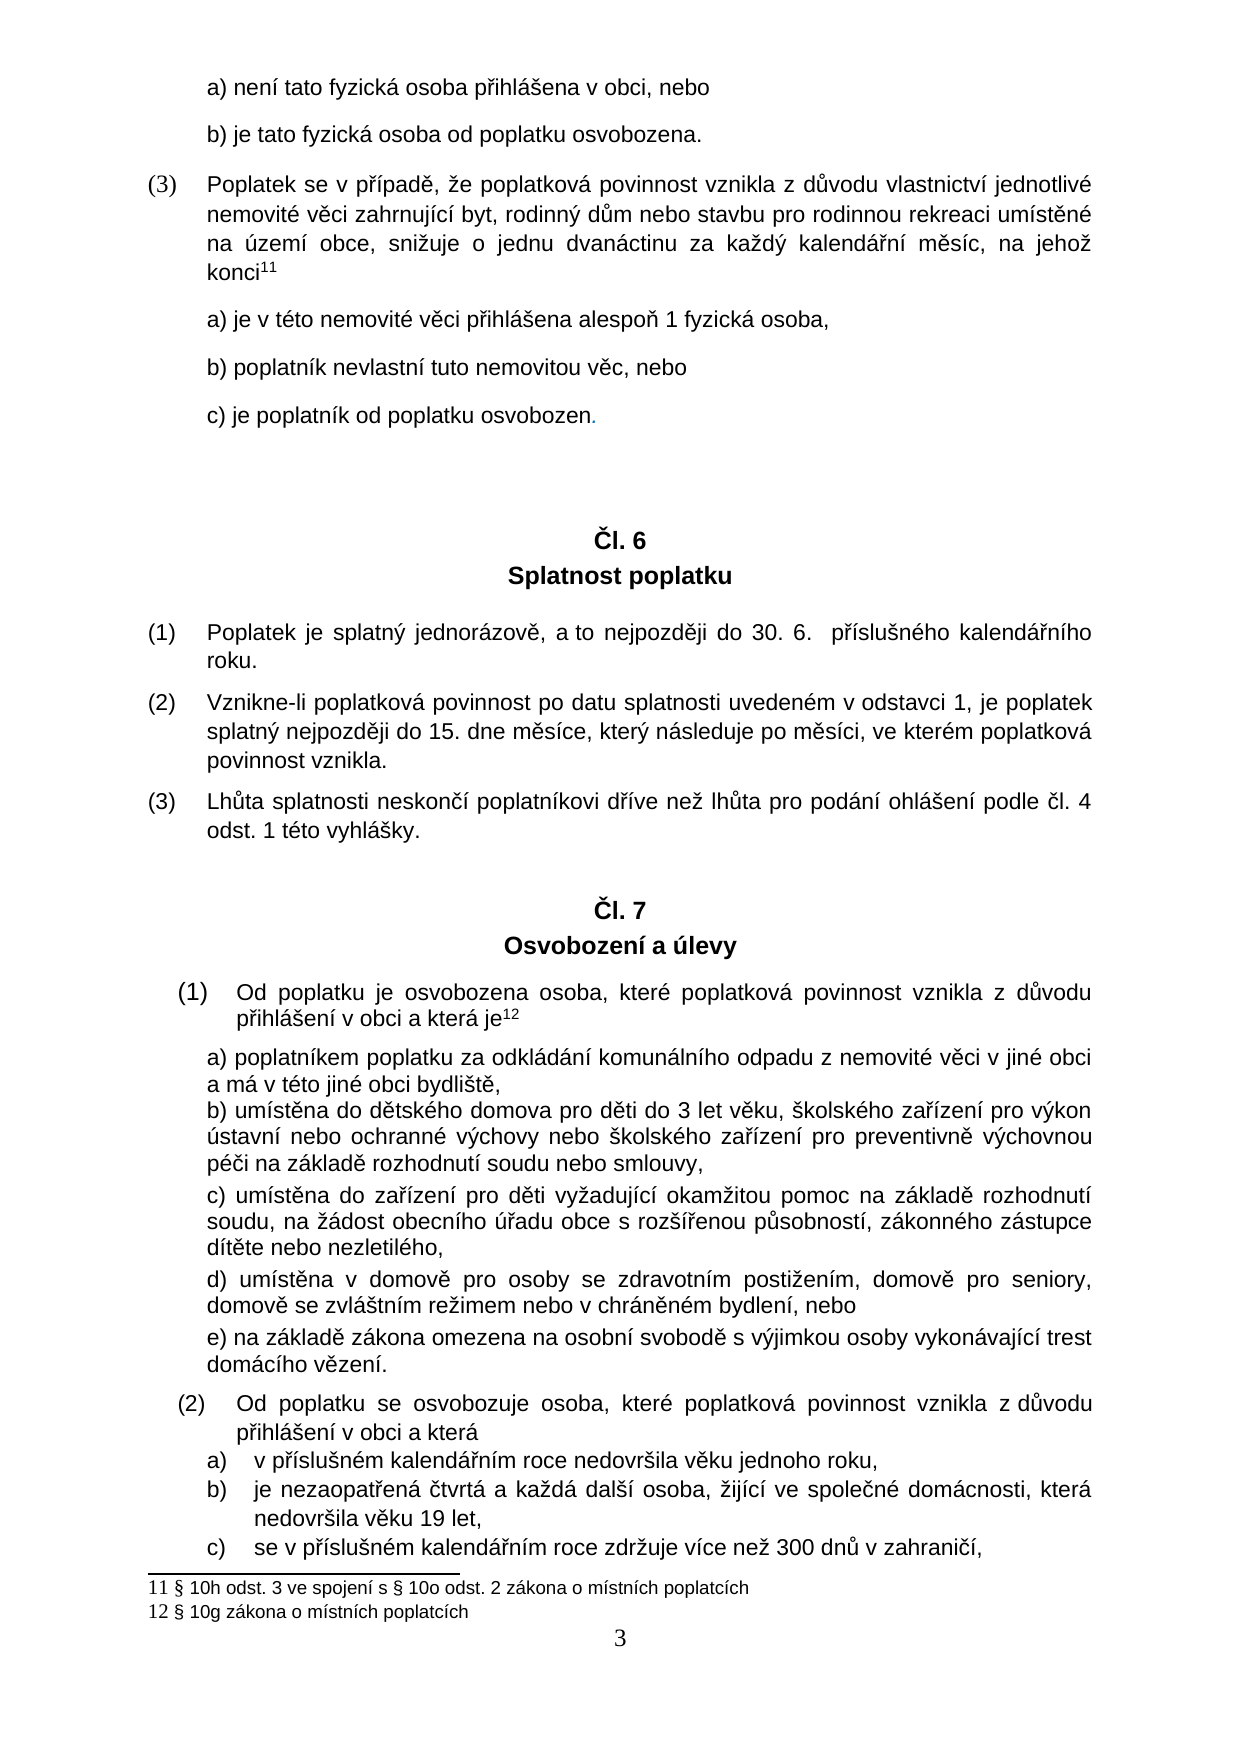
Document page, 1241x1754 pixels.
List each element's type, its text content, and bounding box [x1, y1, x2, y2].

text b) je tato fyzická osoba od poplatku osvobozena. [207, 121, 1093, 148]
text a) je v této nemovité věci přihlášena alespoň 1 fyzická osoba, [207, 306, 1093, 332]
list § 10g zákona o místních poplatcích [148, 1599, 1093, 1623]
list § 10h odst. 3 ve spojení s § 10o odst. 2 zákona o místních poplatcích [148, 1574, 1093, 1599]
list Lhůta splatnosti neskončí poplatníkovi dříve než lhůta pro podání ohlášení podle čl. 4 odst. 1 této vyhlášky. [148, 788, 1093, 844]
list Vznikne-li poplatková povinnost po datu splatnosti uvedeném v odstavci 1, je poplatek splatný nejpozději do 15. dne měsíce, který následuje po měsíci, ve kterém poplatková povinnost vznikla. [148, 689, 1093, 773]
text a) není tato fyzická osoba přihlášena v obci, nebo [207, 74, 1093, 100]
text d) umístěna v domově pro osoby se zdravotním postižením, domově pro seniory, domově se zvláštním režimem nebo v chráněném bydlení, nebo [207, 1266, 1093, 1319]
text Splatnost poplatku [148, 561, 1093, 589]
text b) umístěna do dětského domova pro děti do 3 let věku, školského zařízení pro výkon ústavní nebo ochranné výchovy nebo školského zařízení pro preventivně výchovnou péči na základě rozhodnutí soudu nebo smlouvy, [207, 1097, 1093, 1176]
list v příslušném kalendářním roce nedovršila věku jednoho roku, [207, 1447, 1093, 1474]
list se v příslušném kalendářním roce zdržuje více než 300 dnů v zahraničí, [207, 1534, 1093, 1561]
list Od poplatku je osvobozena osoba, které poplatková povinnost vznikla z důvodu přihlášení v obci a která je [177, 977, 1093, 1032]
text Osvobození a úlevy [148, 931, 1093, 960]
list je nezaopatřená čtvrtá a každá další osoba, žijící ve společné domácnosti, která nedovršila věku 19 let, [207, 1476, 1093, 1532]
list Od poplatku se osvobozuje osoba, které poplatková povinnost vznikla z důvodu přihlášení v obci a která [177, 1389, 1093, 1445]
text Čl. 7 [148, 896, 1093, 925]
text b) poplatník nevlastní tuto nemovitou věc, nebo [207, 354, 1093, 380]
list Poplatek je splatný jednorázově, a to nejpozději do 30. 6. příslušného kalendářního roku. [148, 618, 1093, 674]
text a) poplatníkem poplatku za odkládání komunálního odpadu z nemovité věci v jiné obci a má v této jiné obci bydliště, [207, 1044, 1093, 1097]
list Poplatek se v případě, že poplatková povinnost vznikla z důvodu vlastnictví jednotlivé nemovité věci zahrnující byt, rodinný dům nebo stavbu pro rodinnou rekreaci umístěné na území obce, snižuje o jednu dvanáctinu za každý kalendářní měsíc, na jehož konci [148, 169, 1093, 285]
text c) umístěna do zařízení pro děti vyžadující okamžitou pomoc na základě rozhodnutí soudu, na žádost obecního úřadu obce s rozšířenou působností, zákonného zástupce dítěte nebo nezletilého, [207, 1182, 1093, 1261]
text Čl. 6 [148, 526, 1093, 554]
text c) je poplatník od poplatku osvobozen. [207, 402, 1093, 428]
text e) na základě zákona omezena na osobní svobodě s výjimkou osoby vykonávající trest domácího vězení. [207, 1324, 1093, 1377]
